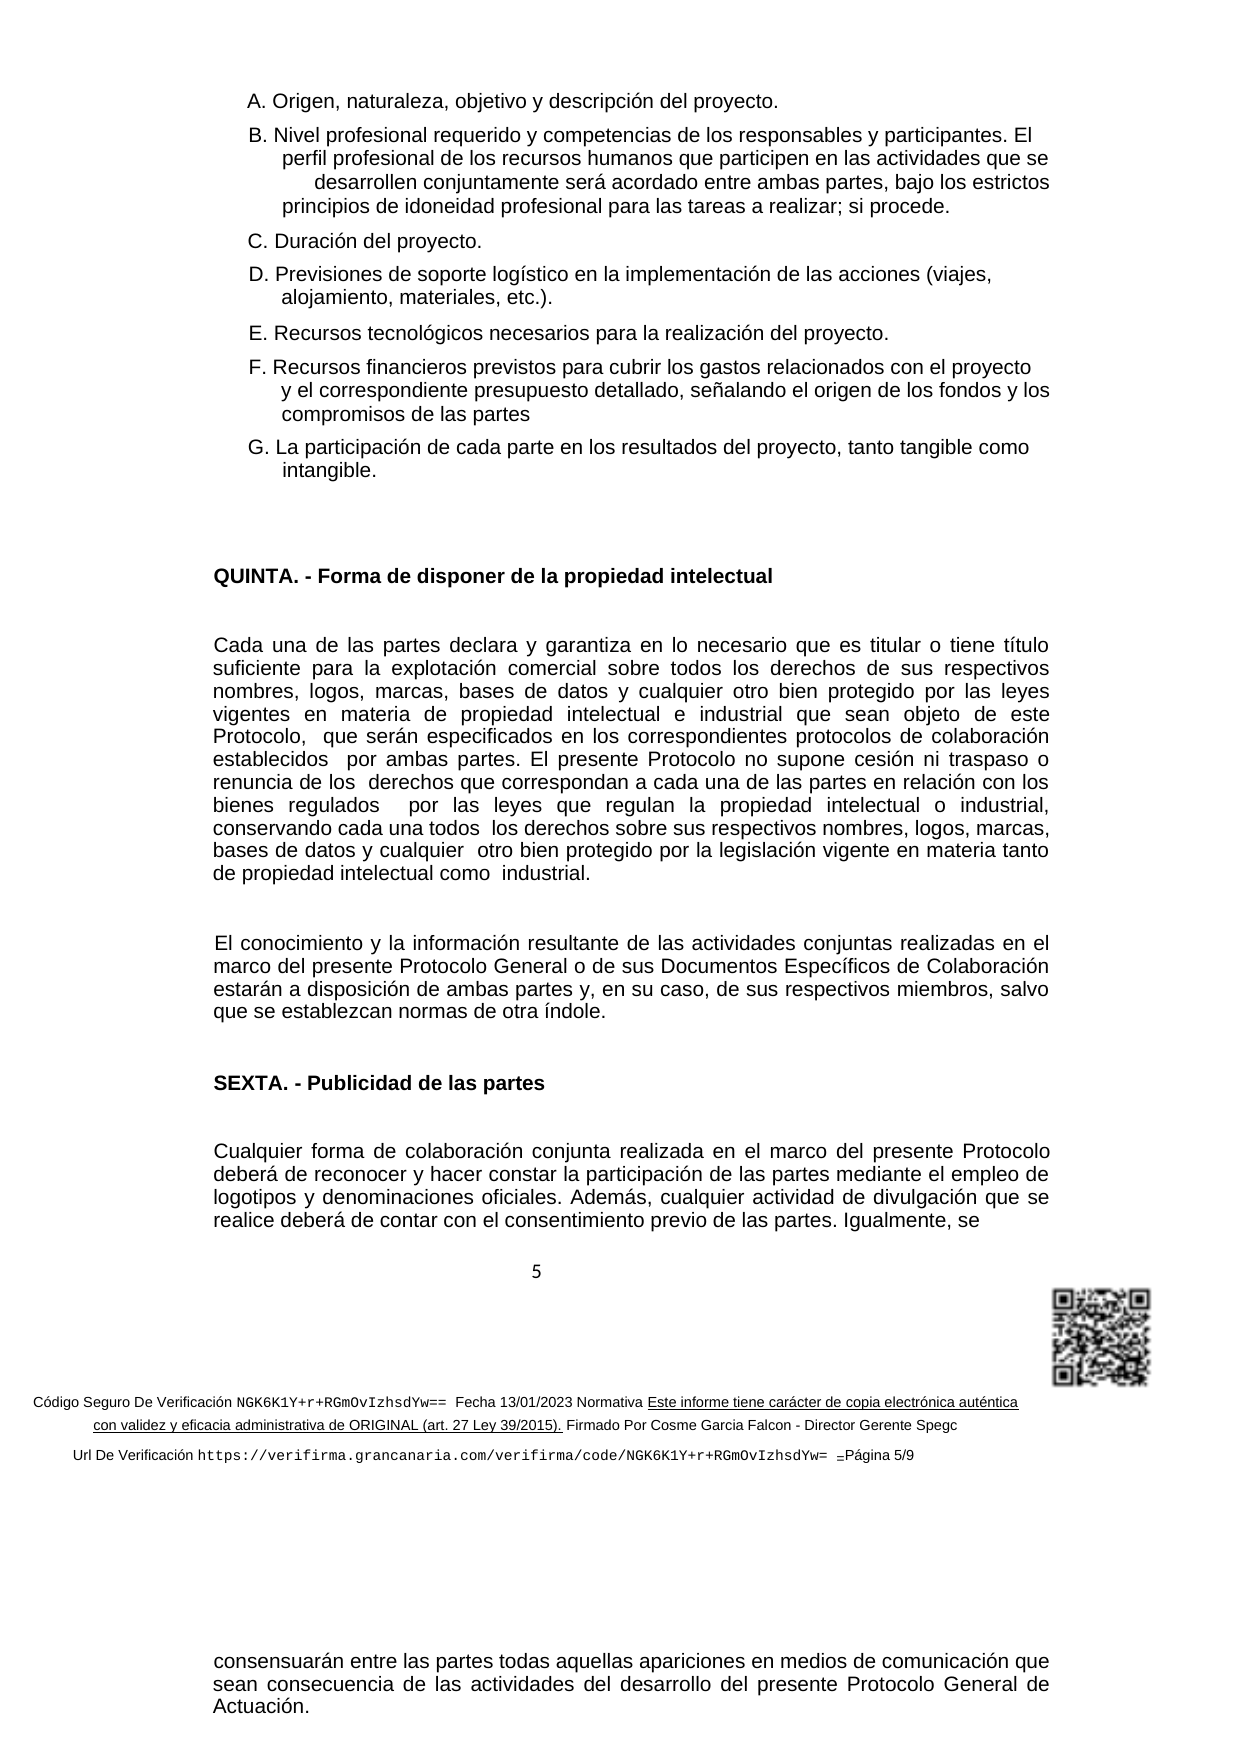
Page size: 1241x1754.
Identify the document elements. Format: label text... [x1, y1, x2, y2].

text 5 [33, 1258, 1219, 1283]
text G. La participación de cada parte en los resultados del proyecto, tanto tangible como intangible. [248, 436, 1045, 482]
text C. Duración del proyecto. [247, 229, 1219, 253]
text Código Seguro De Verificación NGK6K1Y+r+RGmOvIzhsdYw== Fecha 13/01/2023 Normativa Este informe tiene carácter de copia electrónica auténtica con validez y eficacia administrativa de ORIGINAL (art. 27 Ley 39/2015). Firmado Por Cosme Garcia Falcon - Director Gerente Spegc [33, 1394, 1088, 1434]
text A. Origen, naturaleza, objetivo y descripción del proyecto. [247, 89, 1219, 113]
text consensuarán entre las partes todas aquellas apariciones en medios de comunicación que sean consecuencia de las actividades del desarrollo del presente Protocolo General de Actuación. [213, 1650, 1051, 1718]
text QUINTA. - Forma de disponer de la propiedad intelectual [213, 564, 1219, 588]
text El conocimiento y la información resultante de las actividades conjuntas realizadas en el marco del presente Protocolo General o de sus Documentos Específicos de Colaboración estarán a disposición de ambas partes y, en su caso, de sus respectivos miembros, salvo que se establezcan normas de otra índole. [213, 932, 1051, 1023]
text B. Nivel profesional requerido y competencias de los responsables y participantes. El perfil profesional de los recursos humanos que participen en las actividades que se [248, 124, 1051, 169]
text D. Previsiones de soporte logístico en la implementación de las acciones (viajes, alojamiento, materiales, etc.). [248, 264, 1050, 309]
picture [1042, 1278, 1162, 1398]
text compromisos de las partes [281, 402, 1219, 426]
text Url De Verificación https://verifirma.grancanaria.com/verifirma/code/NGK6K1Y+r+RGmOvIzhsdYw= =Página 5/9 [73, 1440, 1051, 1467]
text F. Recursos financieros previstos para cubrir los gastos relacionados con el proyecto y el correspondiente presupuesto detallado, señalando el origen de los fondos y los [248, 356, 1051, 401]
text principios de idoneidad profesional para las tareas a realizar; si procede. [282, 194, 1219, 218]
text E. Recursos tecnológicos necesarios para la realización del proyecto. [248, 321, 1219, 345]
text Cualquier forma de colaboración conjunta realizada en el marco del presente Protocolo deberá de reconocer y hacer constar la participación de las partes mediante el empleo de logotipos y denominaciones oficiales. Además, cualquier actividad de divulgación que se realice deberá de contar con el consentimiento previo de las partes. Igualmente, se [213, 1141, 1051, 1232]
text Cada una de las partes declara y garantiza en lo necesario que es titular o tiene título suficiente para la explotación comercial sobre todos los derechos de sus respectivos nombres, logos, marcas, bases de datos y cualquier otro bien protegido por las leyes vigentes en materia de propiedad intelectual e industrial que sean objeto de este Protocolo, que serán especificados en los correspondientes protocolos de colaboración establecidos por ambas partes. El presente Protocolo no supone cesión ni traspaso o renuncia de los derechos que correspondan a cada una de las partes en relación con los bienes regulados por las leyes que regulan la propiedad intelectual o industrial, conservando cada una todos los derechos sobre sus respectivos nombres, logos, marcas, bases de datos y cualquier otro bien protegido por la legislación vigente en materia tanto de propiedad intelectual como industrial. [213, 634, 1051, 885]
text SEXTA. - Publicidad de las partes [213, 1070, 1219, 1094]
text desarrollen conjuntamente será acordado entre ambas partes, bajo los estrictos [33, 170, 1050, 194]
